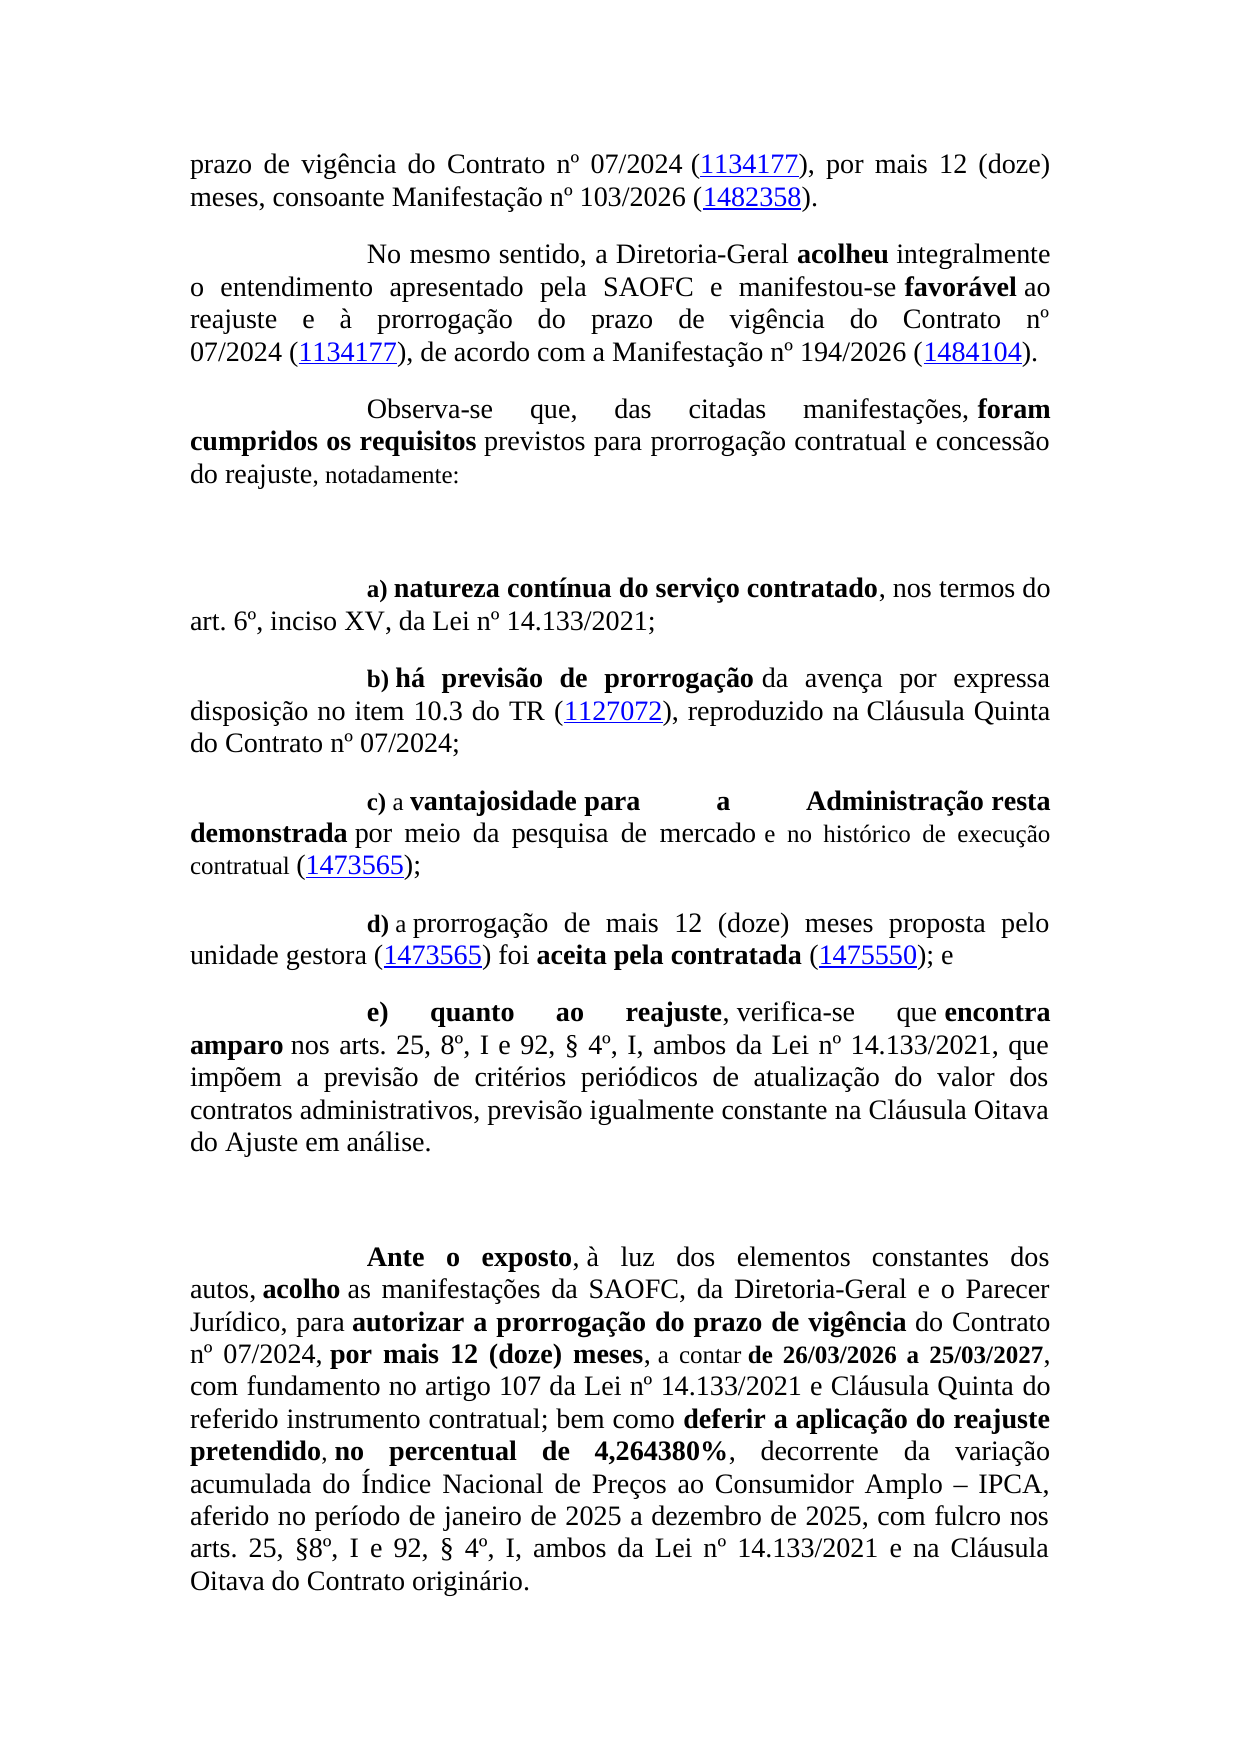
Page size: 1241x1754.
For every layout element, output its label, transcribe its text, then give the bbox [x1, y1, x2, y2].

text prazo de vigência do Contrato nº 07/2024 (1134177), por mais 12 (doze) meses, consoante Manifestação nº 103/2026 (1482358). [190, 148, 1051, 212]
text b) há previsão de prorrogação da avença por expressa disposição no item 10.3 do TR (1127072), reproduzido na Cláusula Quinta do Contrato nº 07/2024; [190, 661, 1051, 758]
text Ante o exposto, à luz dos elementos constantes dos autos, acolho as manifestações da SAOFC, da Diretoria-Geral e o Parecer Jurídico, para autorizar a prorrogação do prazo de vigência do Contrato nº 07/2024, por mais 12 (doze) meses, a contar de 26/03/2026 a 25/03/2027, com fundamento no artigo 107 da Lei nº 14.133/2021 e Cláusula Quinta do referido instrumento contratual; bem como deferir a aplicação do reajuste pretendido, no percentual de 4,264380%, decorrente da variação acumulada do Índice Nacional de Preços ao Consumidor Amplo – IPCA, aferido no período de janeiro de 2025 a dezembro de 2025, com fulcro nos arts. 25, §8º, I e 92, § 4º, I, ambos da Lei nº 14.133/2021 e na Cláusula Oitava do Contrato originário. [190, 1240, 1051, 1596]
text Observa-se que, das citadas manifestações, foram cumpridos os requisitos previstos para prorrogação contratual e concessão do reajuste, notadamente: [190, 392, 1051, 489]
text e) quanto ao reajuste, verifica-se que encontra amparo nos arts. 25, 8º, I e 92, § 4º, I, ambos da Lei nº 14.133/2021, que impõem a previsão de critérios periódicos de atualização do valor dos contratos administrativos, previsão igualmente constante na Cláusula Oitava do Ajuste em análise. [190, 996, 1051, 1157]
text d) a prorrogação de mais 12 (doze) meses proposta pelo unidade gestora (1473565) foi aceita pela contratada (1475550); e [190, 906, 1051, 971]
text No mesmo sentido, a Diretoria-Geral acolheu integralmente o entendimento apresentado pela SAOFC e manifestou-se favorável ao reajuste e à prorrogação do prazo de vigência do Contrato nº 07/2024 (1134177), de acordo com a Manifestação nº 194/2026 (1484104). [190, 237, 1051, 367]
text c) a vantajosidade para a Administração resta demonstrada por meio da pesquisa de mercado e no histórico de execução contratual (1473565); [190, 783, 1051, 881]
text a) natureza contínua do serviço contratado, nos termos do art. 6º, inciso XV, da Lei nº 14.133/2021; [190, 572, 1051, 636]
